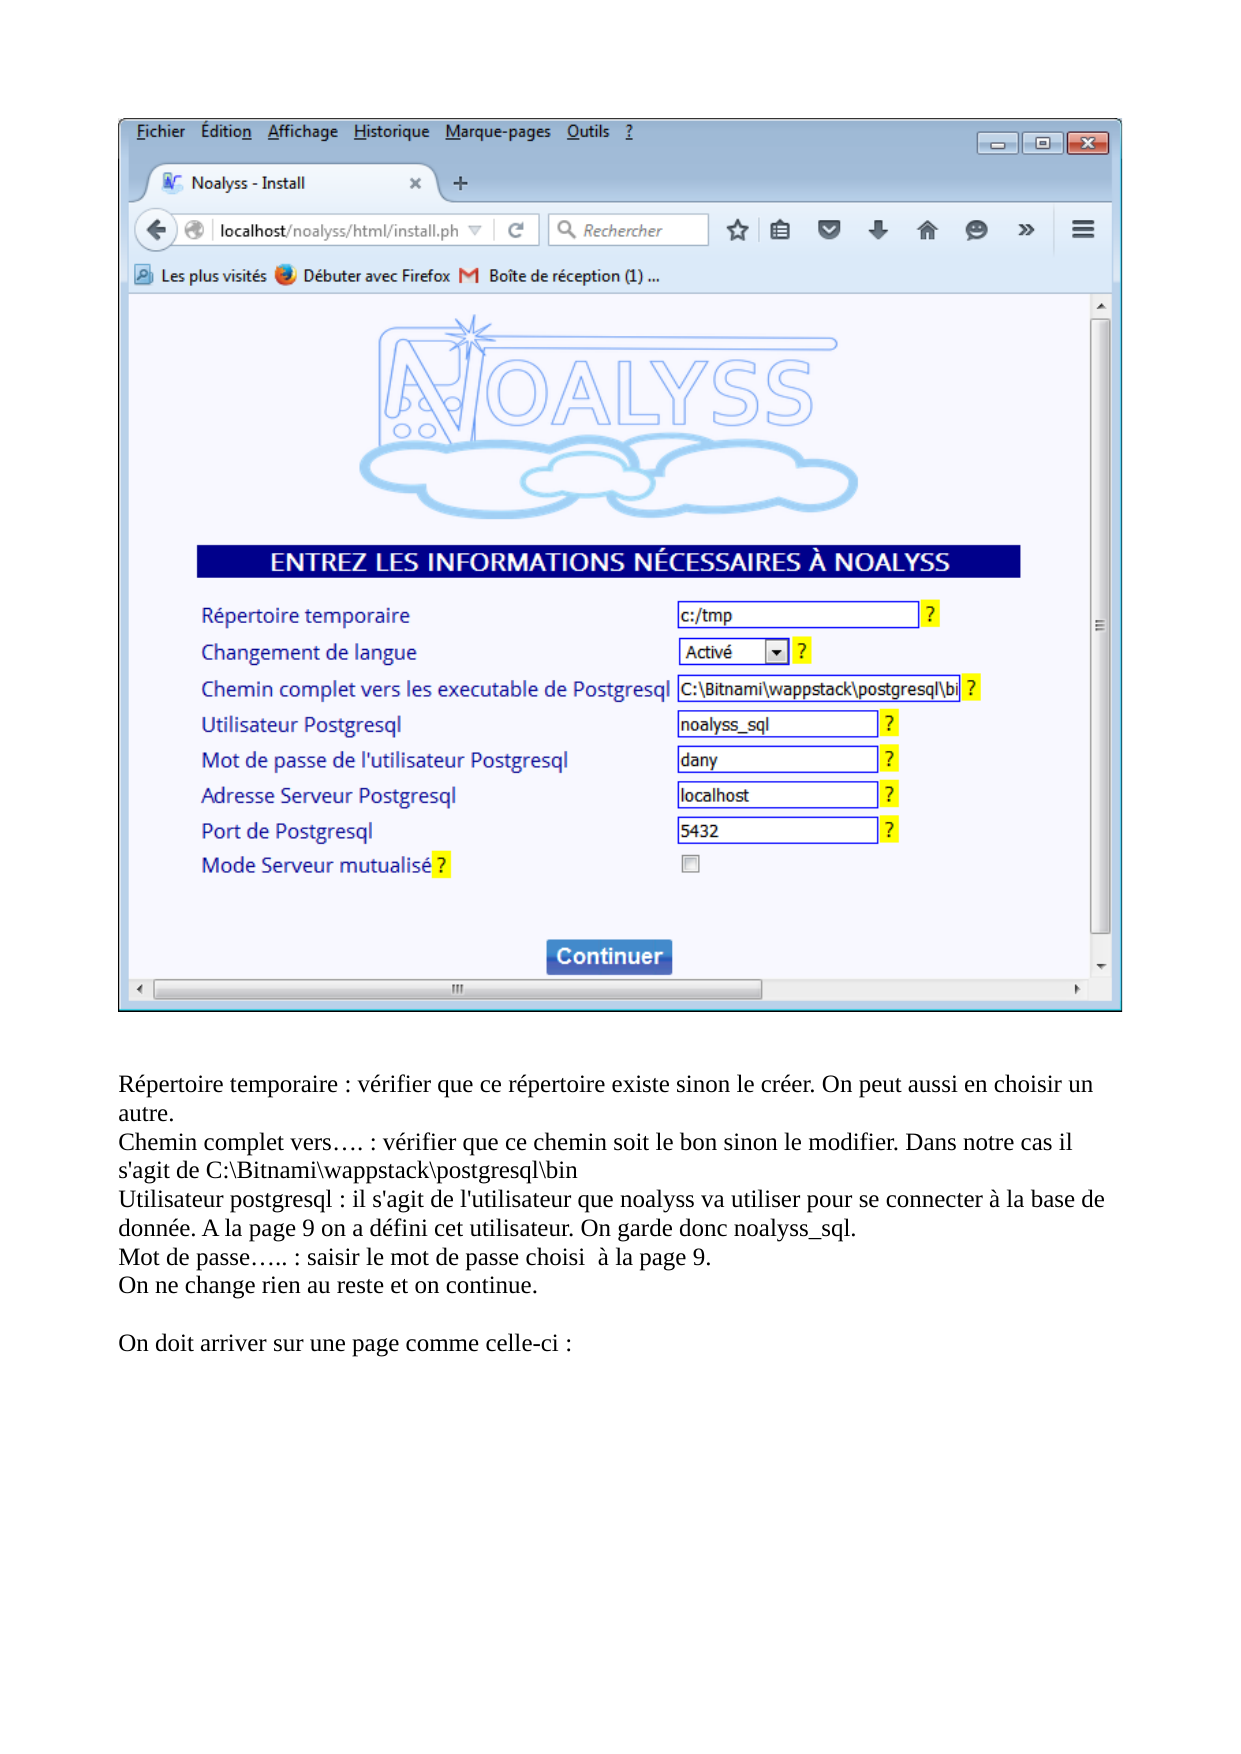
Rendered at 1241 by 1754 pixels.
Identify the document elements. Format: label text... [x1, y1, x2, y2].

text On doit arriver sur une page comme celle-ci : [118, 1328, 1122, 1357]
text Utilisateur postgresql : il s'agit de l'utilisateur que noalyss va utiliser pour se connecter à la base de donnée. A la page 9 on a défini cet utilisateur. On garde donc noalyss_sql. [118, 1184, 1122, 1242]
picture [118, 118, 1123, 1012]
text Répertoire temporaire : vérifier que ce répertoire existe sinon le créer. On peut aussi en choisir un autre. [118, 1069, 1122, 1127]
text Chemin complet vers…. : vérifier que ce chemin soit le bon sinon le modifier. Dans notre cas il s'agit de C:\Bitnami\wappstack\postgresql\bin [118, 1127, 1122, 1184]
text Mot de passe….. : saisir le mot de passe choisi à la page 9. [118, 1242, 1122, 1270]
text On ne change rien au reste et on continue. [118, 1270, 1122, 1299]
